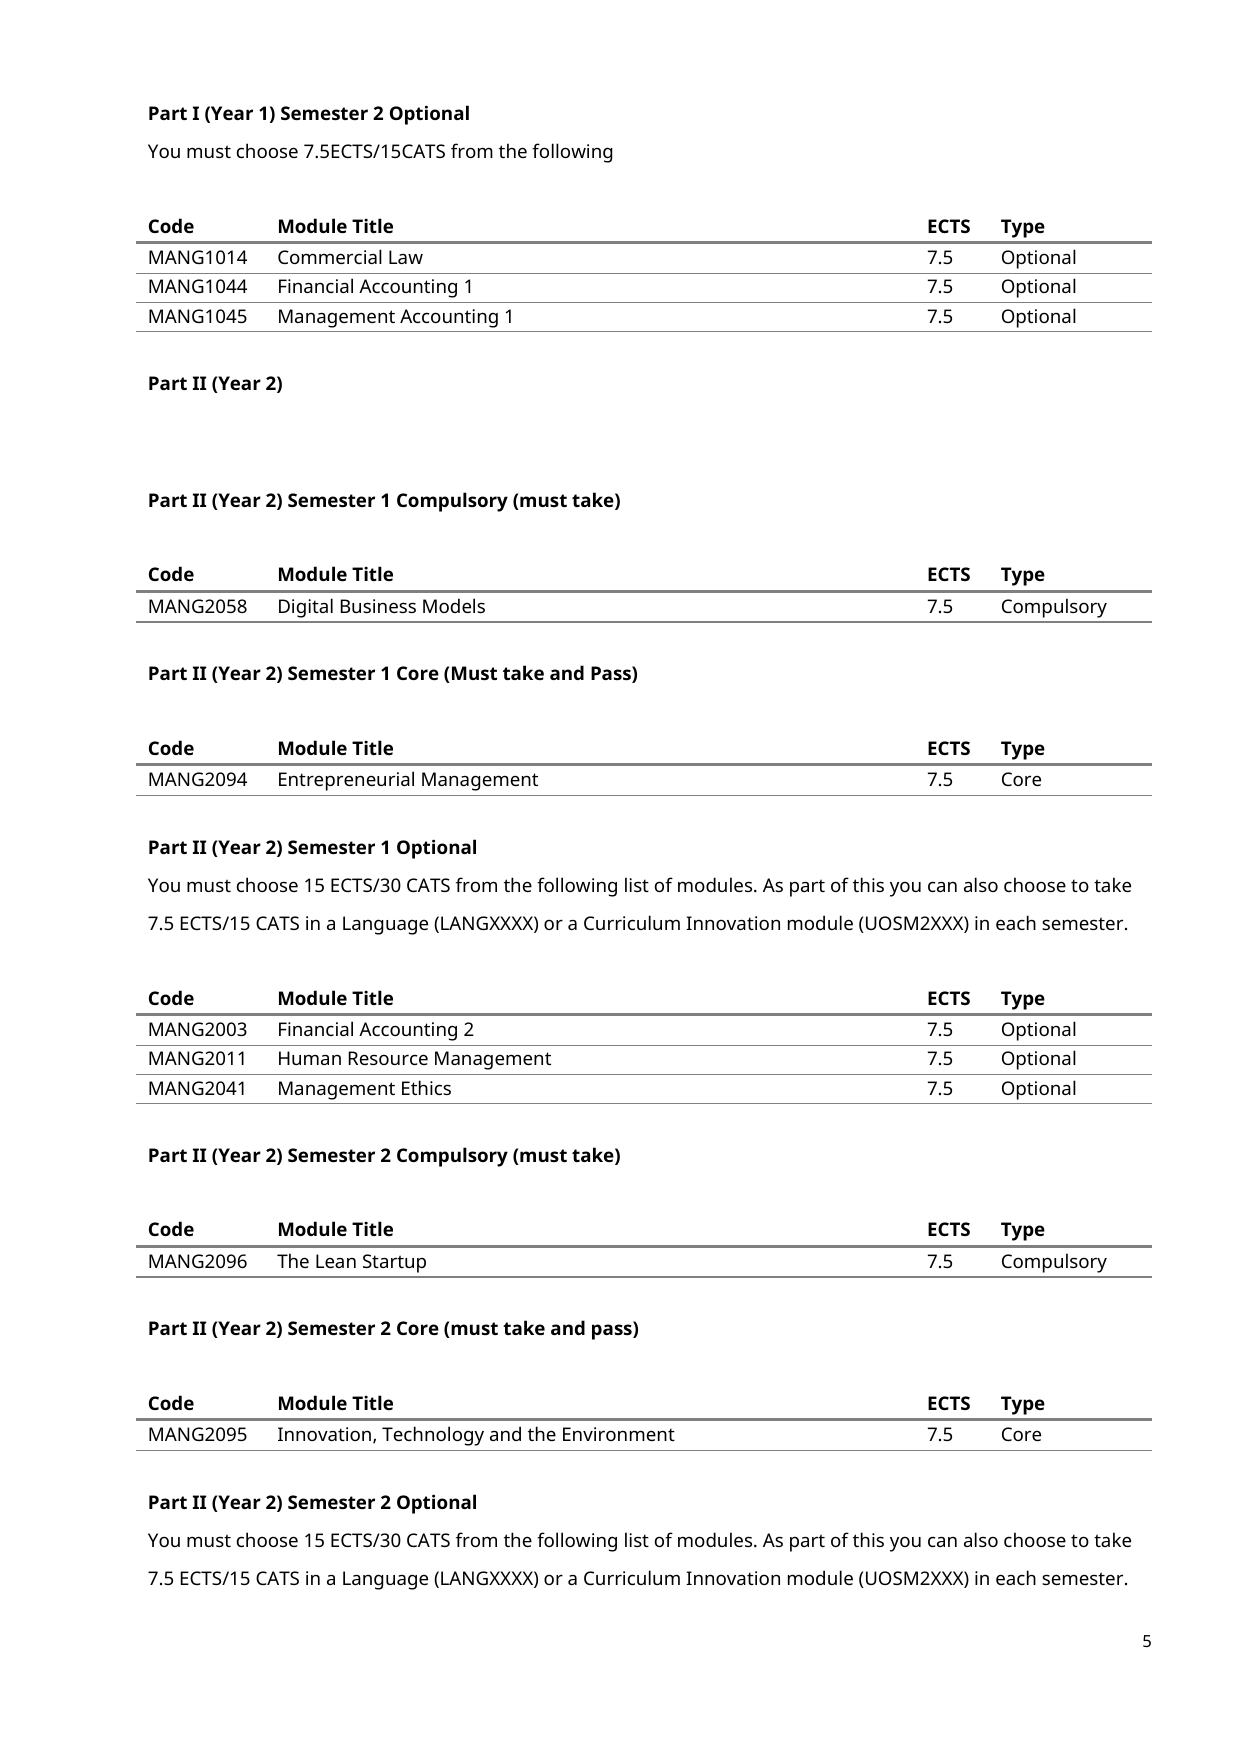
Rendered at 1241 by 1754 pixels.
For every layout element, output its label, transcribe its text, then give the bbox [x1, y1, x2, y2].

table_cell Code [136, 213, 266, 241]
table_cell Part II (Year 2) Semester 1 Core (Must take and Pass) [136, 623, 1152, 735]
table_cell Part II (Year 2) Semester 2 Compulsory (must take) [136, 1104, 1152, 1217]
table_cell Type [989, 735, 1152, 763]
table_cell Type [989, 1217, 1152, 1245]
table_cell ECTS [916, 1217, 989, 1245]
table_cell 7.5 [916, 244, 989, 273]
table_cell Part II (Year 2) Semester 1 Optional You must choose 15 ECTS/30 CATS from the following list of modules. As part of this you can also choose to take 7.5 ECTS/15 CATS in a Language (LANGXXXX) or a Curriculum Innovation module (UOSM2XXX) in each semester. [136, 796, 1152, 985]
table_cell Optional [989, 1075, 1152, 1103]
table_cell Compulsory [989, 1248, 1152, 1276]
table_cell 7.5 [916, 1016, 989, 1044]
table_cell Module Title [266, 985, 916, 1013]
table_cell Innovation, Technology and the Environment [266, 1421, 916, 1450]
table_cell ECTS [916, 985, 989, 1013]
table_cell Code [136, 735, 266, 763]
table_cell ECTS [916, 213, 989, 241]
table_cell 7.5 [916, 593, 989, 621]
table_cell Financial Accounting 2 [266, 1016, 916, 1044]
table_cell Code [136, 562, 266, 590]
table_cell Type [989, 985, 1152, 1013]
table_cell Optional [989, 244, 1152, 273]
table_cell Module Title [266, 735, 916, 763]
table_cell Code [136, 1390, 266, 1418]
table_cell Optional [989, 303, 1152, 331]
table_cell Code [136, 1217, 266, 1245]
table_cell MANG2096 [136, 1248, 266, 1276]
table_cell Type [989, 213, 1152, 241]
table_cell Part II (Year 2) Semester 2 Optional You must choose 15 ECTS/30 CATS from the following list of modules. As part of this you can also choose to take 7.5 ECTS/15 CATS in a Language (LANGXXXX) or a Curriculum Innovation module (UOSM2XXX) in each semester. [136, 1451, 1152, 1602]
table_cell Commercial Law [266, 244, 916, 273]
table_cell Optional [989, 1016, 1152, 1044]
table_cell 7.5 [916, 1421, 989, 1450]
table_cell Core [989, 1421, 1152, 1450]
table_cell The Lean Startup [266, 1248, 916, 1276]
table_cell Part II (Year 2) Semester 2 Core (must take and pass) [136, 1278, 1152, 1390]
table_cell 7.5 [916, 303, 989, 331]
table_cell Financial Accounting 1 [266, 274, 916, 302]
table_cell Human Resource Management [266, 1046, 916, 1074]
table_cell Part II (Year 2) Semester 1 Compulsory (must take) [136, 449, 1152, 562]
table_cell Management Ethics [266, 1075, 916, 1103]
table_cell MANG1045 [136, 303, 266, 331]
table_cell MANG1044 [136, 274, 266, 302]
table_cell ECTS [916, 1390, 989, 1418]
table_cell 7.5 [916, 274, 989, 302]
table_cell 7.5 [916, 1046, 989, 1074]
table_cell Optional [989, 274, 1152, 302]
table_cell ECTS [916, 735, 989, 763]
table_cell Management Accounting 1 [266, 303, 916, 331]
table_cell Part II (Year 2) [136, 332, 1152, 449]
table_cell ECTS [916, 562, 989, 590]
table_cell Core [989, 766, 1152, 795]
table_cell 7.5 [916, 1248, 989, 1276]
table_cell MANG2095 [136, 1421, 266, 1450]
table_cell MANG1014 [136, 244, 266, 273]
table_cell MANG2058 [136, 593, 266, 621]
table_cell Type [989, 1390, 1152, 1418]
table_cell MANG2011 [136, 1046, 266, 1074]
table_cell Module Title [266, 213, 916, 241]
table_cell Module Title [266, 1390, 916, 1418]
table_cell Optional [989, 1046, 1152, 1074]
table_cell MANG2041 [136, 1075, 266, 1103]
table_cell Module Title [266, 562, 916, 590]
table_cell 7.5 [916, 766, 989, 795]
table_cell 7.5 [916, 1075, 989, 1103]
table_cell Entrepreneurial Management [266, 766, 916, 795]
table_cell Digital Business Models [266, 593, 916, 621]
table_cell MANG2003 [136, 1016, 266, 1044]
table_cell Part I (Year 1) Semester 2 Optional You must choose 7.5ECTS/15CATS from the following [136, 99, 1152, 213]
table_cell Module Title [266, 1217, 916, 1245]
table_cell Code [136, 985, 266, 1013]
table_cell Compulsory [989, 593, 1152, 621]
table_cell MANG2094 [136, 766, 266, 795]
table_cell Type [989, 562, 1152, 590]
